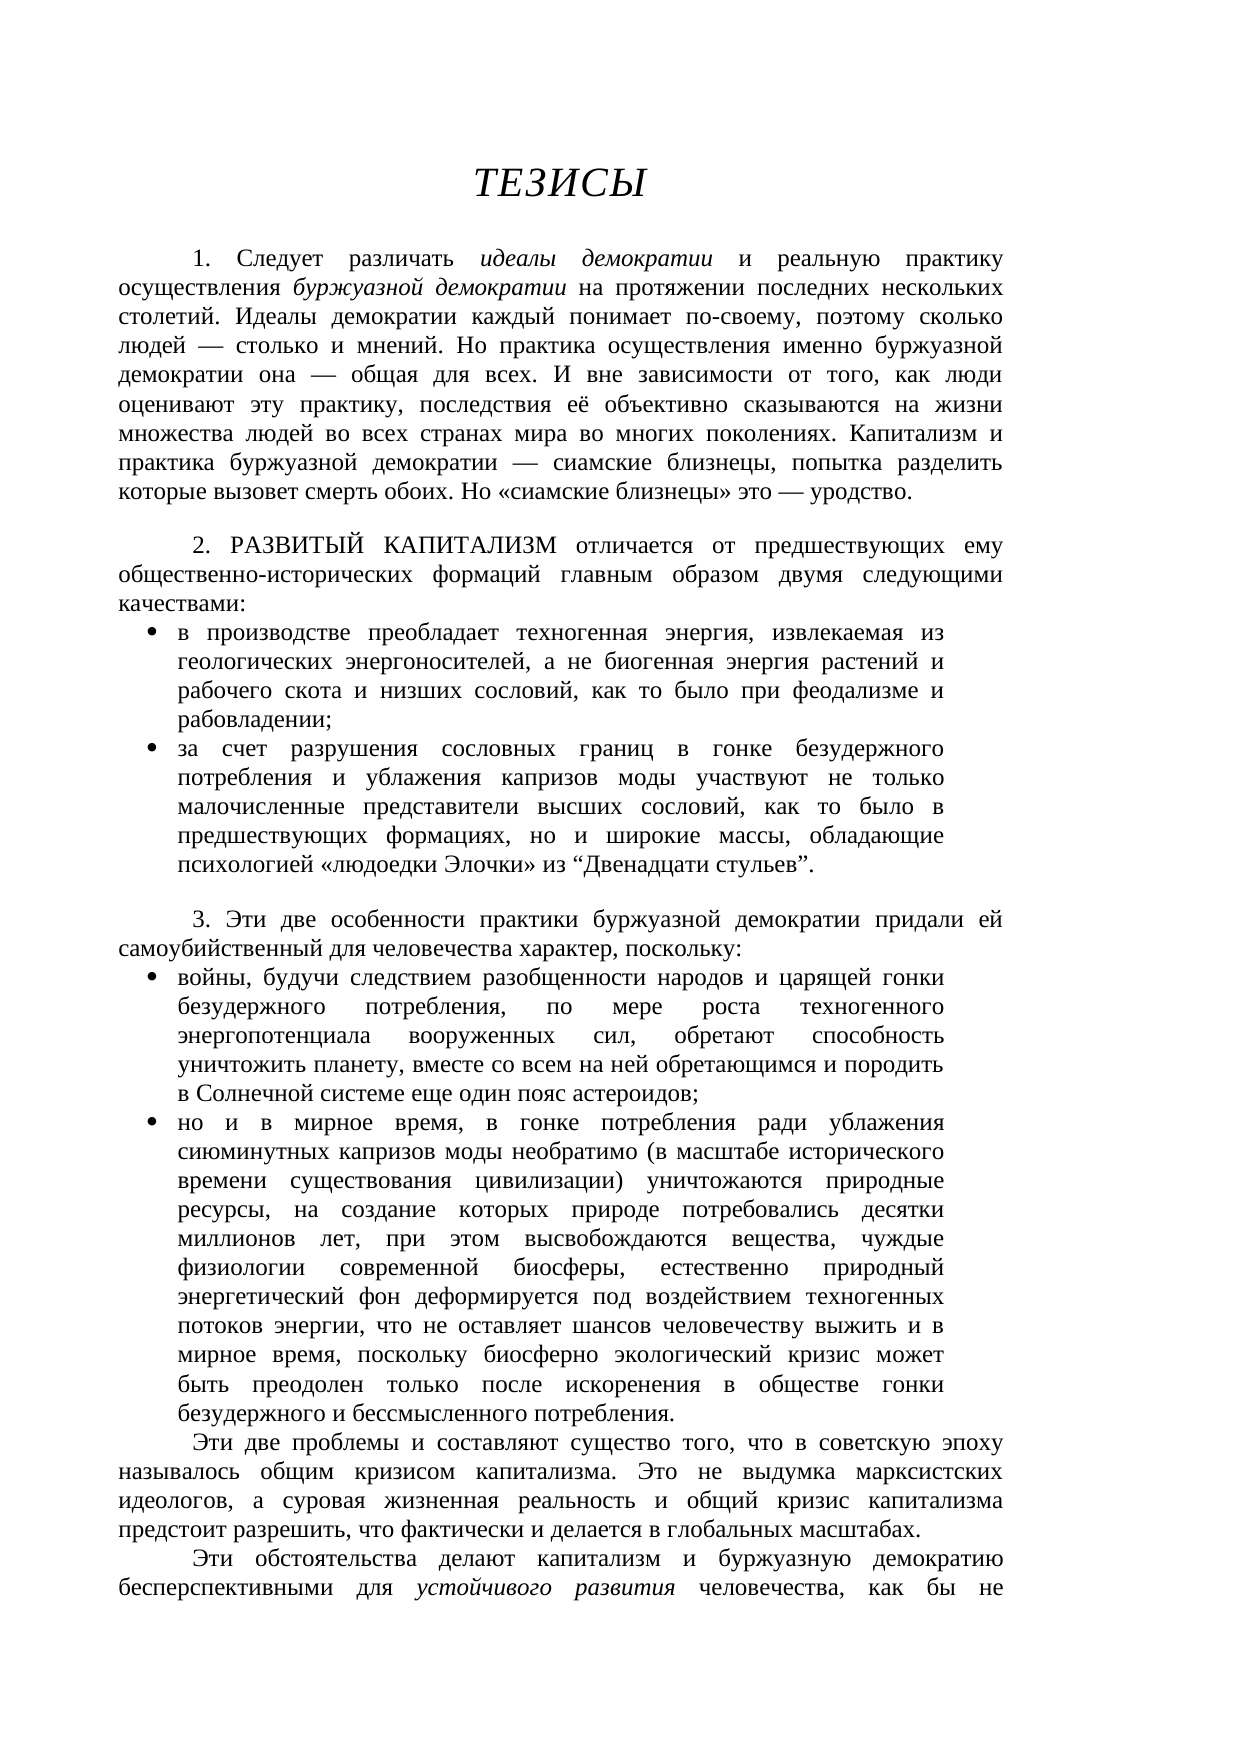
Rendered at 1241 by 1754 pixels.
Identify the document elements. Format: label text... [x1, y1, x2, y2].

text Эти обстоятельства делают капитализм и буржуазную демократию бесперспективными для устойчивого развития человечества, как бы не [118, 1543, 1004, 1601]
list за счет разрушения сословных границ в гонке безудержного потребления и ублажения капризов моды участвуют не только малочисленные представители высших сословий, как то было в предшествующих формациях, но и широкие массы, обладающие психологией «людоедки Элочки» из “Двенадцати стульев”. [148, 733, 945, 878]
text Эти две проблемы и составляют существо того, что в советскую эпоху называлось общим кризисом капитализма. Это не выдумка марксистских идеологов, а суровая жизненная реальность и общий кризис капитализма предстоит разрешить, что фактически и делается в глобальных масштабах. [118, 1427, 1004, 1543]
list войны, будучи следствием разобщенности народов и царящей гонки безудержного потребления, по мере роста техногенного энергопотенциала вооруженных сил, обретают способность уничтожить планету, вместе со всем на ней обретающимся и породить в Солнечной системе еще один пояс астероидов; [148, 962, 945, 1107]
text 2. РАЗВИТЫЙ КАПИТАЛИЗМ отличается от предшествующих ему общественно-исторических формаций главным образом двумя следующими качествами: [118, 530, 1004, 617]
text 3. Эти две особенности практики буржуазной демократии придали ей самоубийственный для человечества характер, поскольку: [118, 903, 1004, 962]
text 1. Следует различать идеалы демократии и реальную практику осуществления буржуазной демократии на протяжении последних нескольких столетий. Идеалы демократии каждый понимает по-своему, поэтому сколько людей — столько и мнений. Но практика осуществления именно буржуазной демократии она — общая для всех. И вне зависимости от того, как люди оценивают эту практику, последствия её объективно сказываются на жизни множества людей во всех странах мира во многих поколениях. Капитализм и практика буржуазной демократии — сиамские близнецы, попытка разделить которые вызовет смерть обоих. Но «сиамские близнецы» это — уродство. [118, 243, 1004, 505]
list в производстве преобладает техногенная энергия, извлекаемая из геологических энергоносителей, а не биогенная энергия растений и рабочего скота и низших сословий, как то было при феодализме и рабовладении; [148, 617, 945, 733]
list но и в мирное время, в гонке потребления ради ублажения сиюминутных капризов моды необратимо (в масштабе исторического времени существования цивилизации) уничтожаются природные ресурсы, на создание которых природе потребовались десятки миллионов лет, при этом высвобождаются вещества, чуждые физиологии современной биосферы, естественно природный энергетический фон деформируется под воздействием техногенных потоков энергии, что не оставляет шансов человечеству выжить и в мирное время, поскольку биосферно экологический кризис может быть преодолен только после искоренения в обществе гонки безудержного и бессмысленного потребления. [148, 1107, 945, 1427]
text Тезисы [118, 158, 1004, 206]
